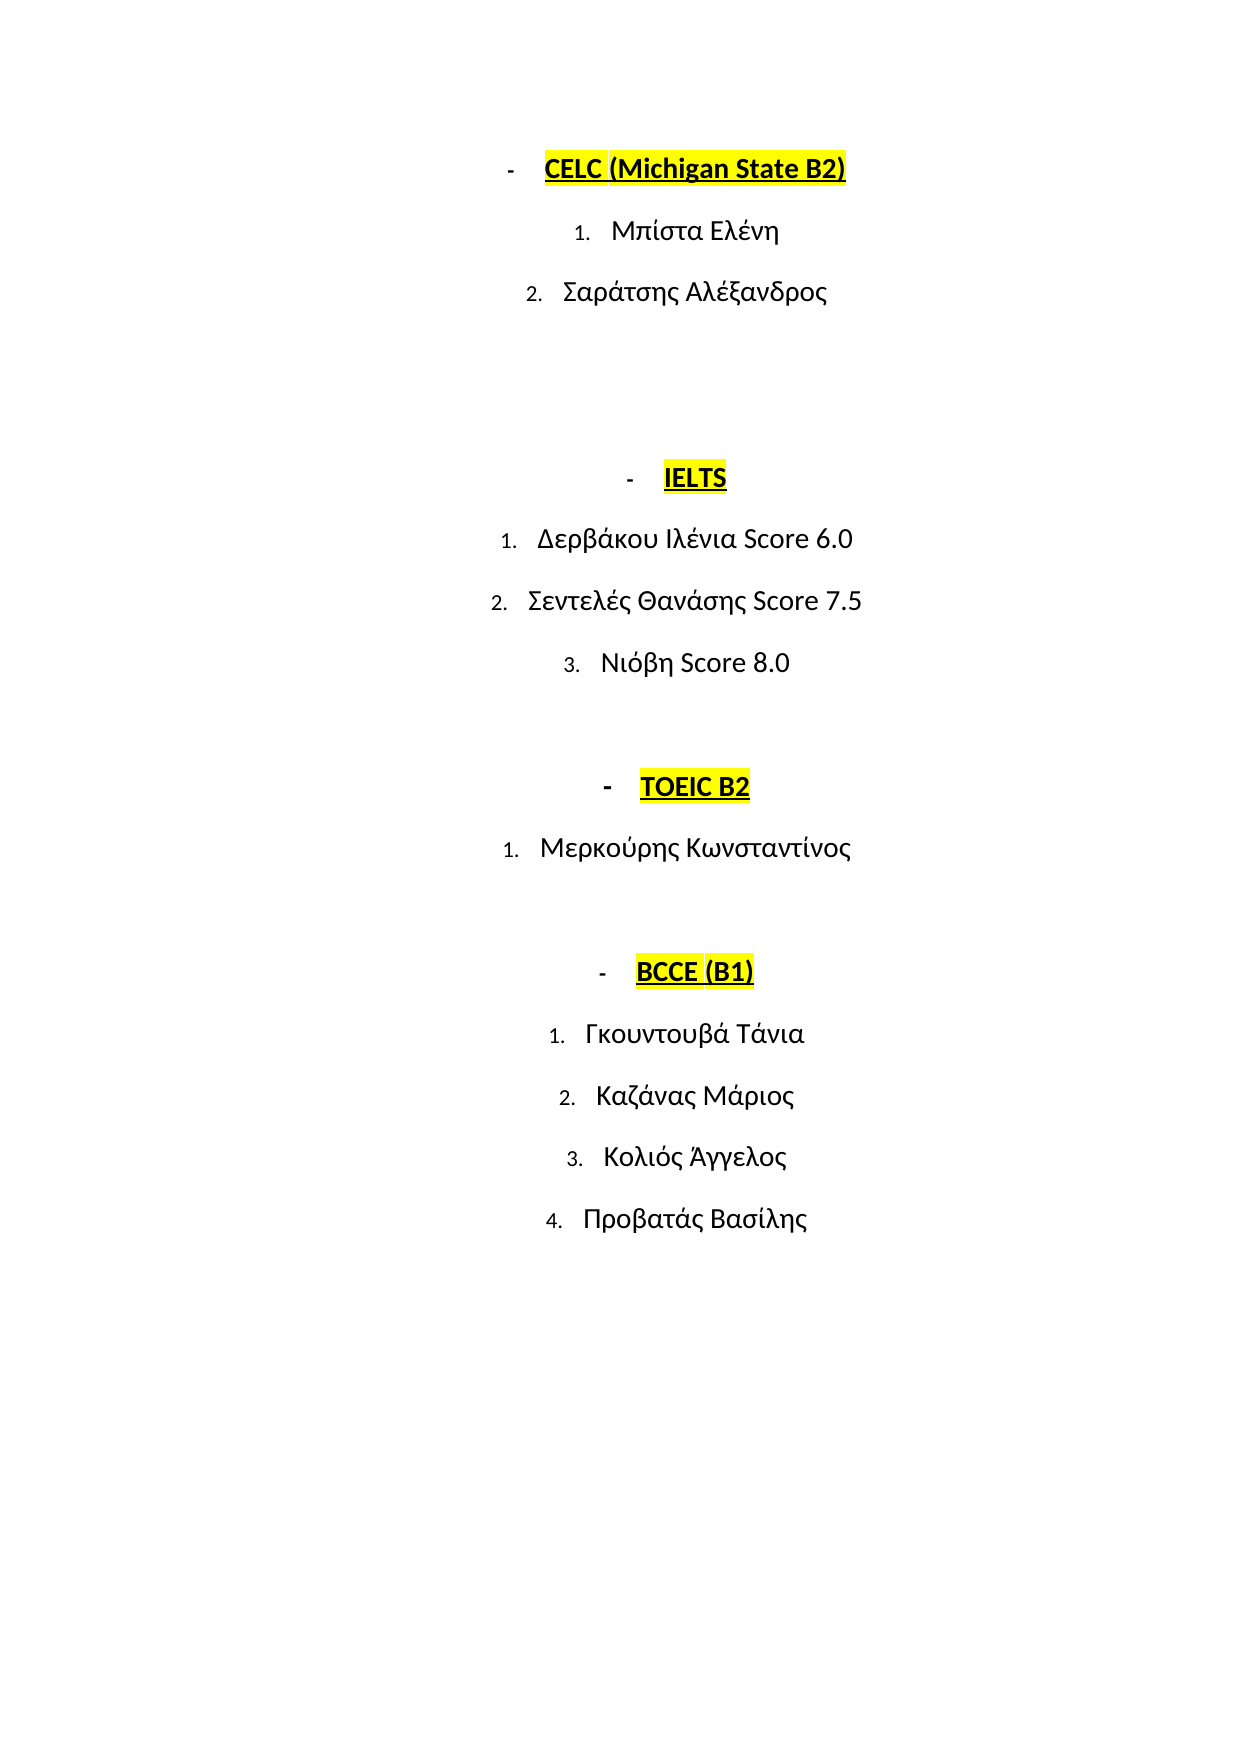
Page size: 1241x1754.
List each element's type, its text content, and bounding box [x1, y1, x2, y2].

list Γκουντουβά Τάνια [300, 1015, 1053, 1050]
list TOEIC B2 [300, 768, 1053, 803]
list Σαράτσης Αλέξανδρος [300, 273, 1053, 309]
list Δερβάκου Ιλένια Score 6.0 [300, 521, 1053, 556]
list Κολιός Άγγελος [300, 1138, 1053, 1174]
list Σεντελές Θανάσης Score 7.5 [300, 582, 1053, 618]
list IELTS [300, 459, 1053, 494]
list Προβατάς Βασίλης [300, 1200, 1053, 1236]
list BCCE (B1) [300, 953, 1053, 989]
list Μερκούρης Κωνσταντίνος [300, 829, 1053, 865]
list CELC (Michigan State B2) [300, 150, 1053, 186]
list Μπίστα Ελένη [300, 212, 1053, 247]
list Καζάνας Μάριος [300, 1077, 1053, 1112]
list Νιόβη Score 8.0 [300, 644, 1053, 680]
